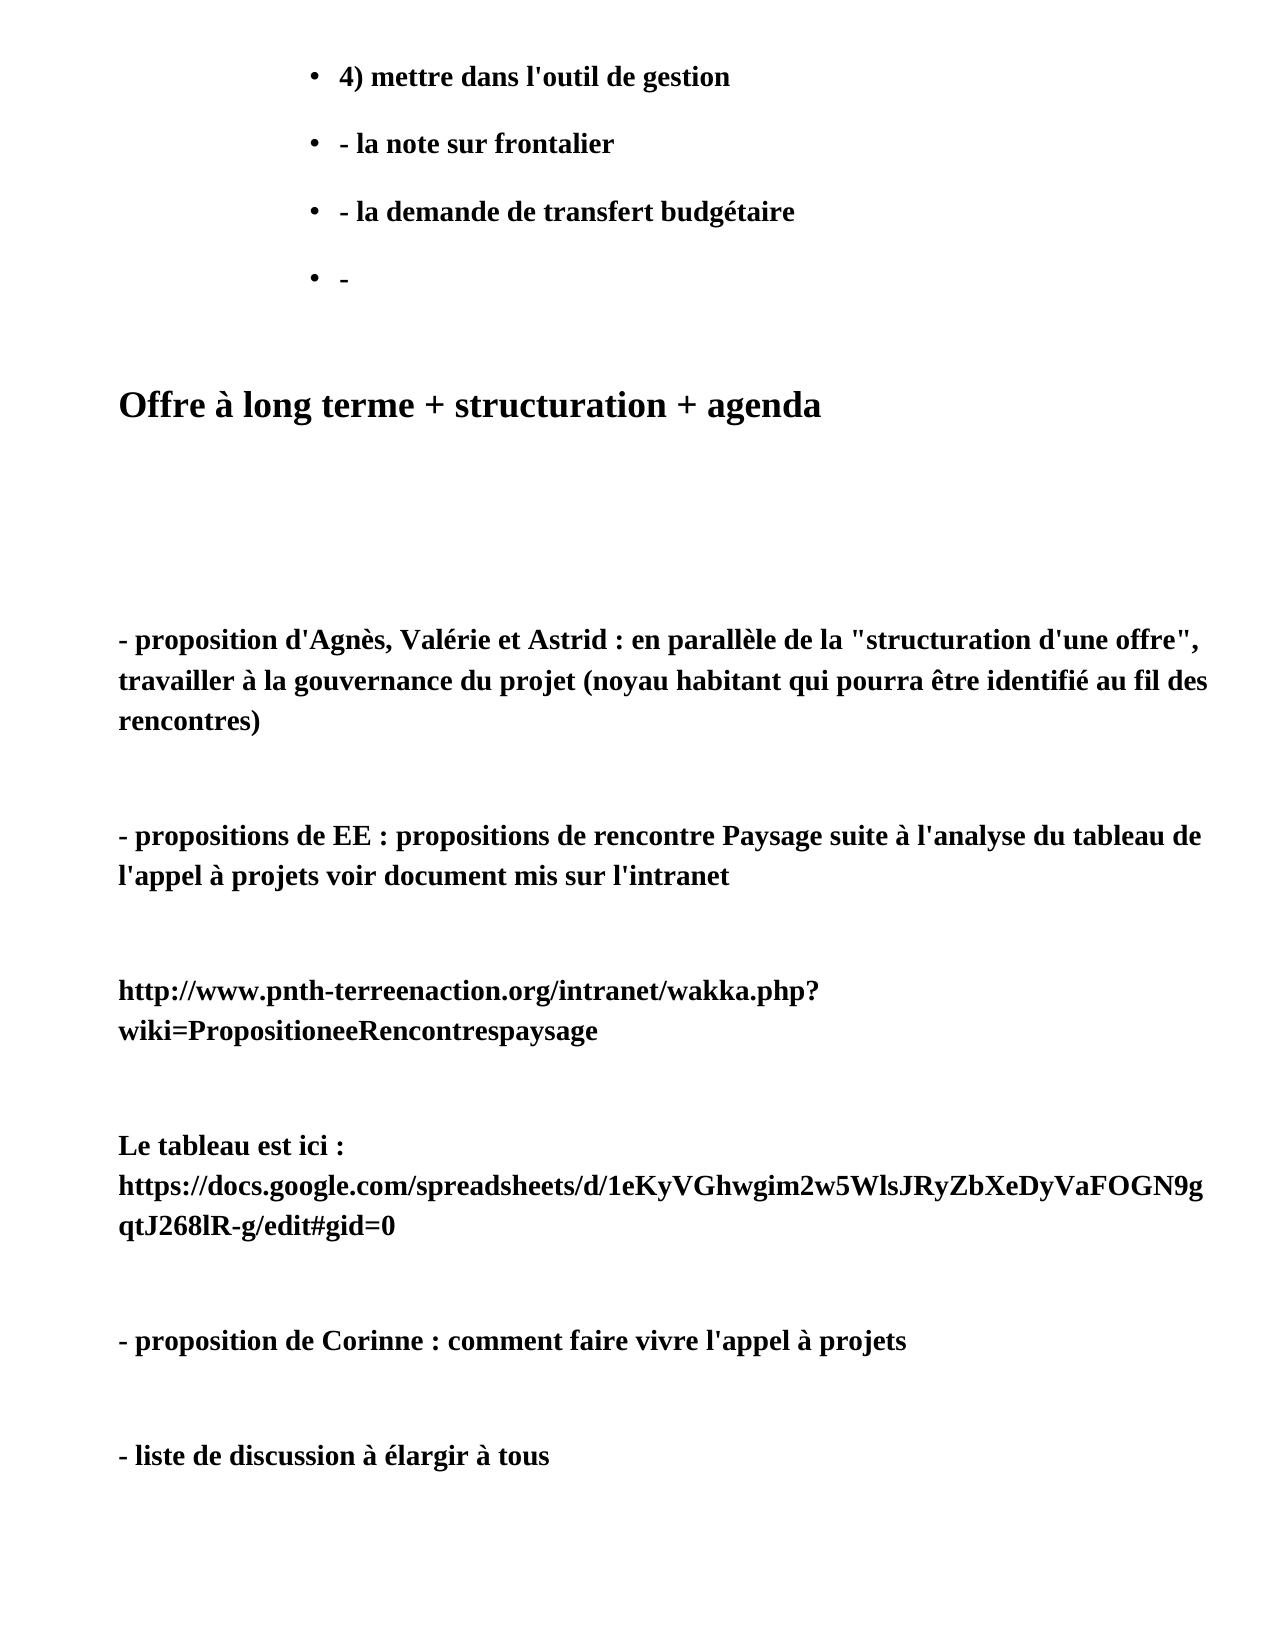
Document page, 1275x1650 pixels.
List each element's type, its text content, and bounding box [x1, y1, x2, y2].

subtitle - la note sur frontalier [309, 126, 1216, 160]
subtitle - proposition de Corinne : comment faire vivre l'appel à projets [118, 1323, 1216, 1357]
subtitle Le tableau est ici : https://docs.google.com/spreadsheets/d/1eKyVGhwgim2w5WlsJRyZbXeDyVaFOGN9gqtJ268lR-g/edit#gid=0 [118, 1128, 1216, 1242]
subtitle 4) mettre dans l'outil de gestion [309, 59, 1216, 93]
subtitle - la demande de transfert budgétaire [309, 194, 1216, 227]
subtitle - liste de discussion à élargir à tous [118, 1438, 1216, 1472]
subtitle Offre à long terme + structuration + agenda [118, 382, 1216, 426]
subtitle - proposition d'Agnès, Valérie et Astrid : en parallèle de la "structuration d'une offre", travailler à la gouvernance du projet (noyau habitant qui pourra être identifié au fil des rencontres) [118, 622, 1216, 736]
subtitle http://www.pnth-terreenaction.org/intranet/wakka.php?wiki=PropositioneeRencontrespaysage [118, 973, 1216, 1047]
subtitle - [309, 261, 1216, 295]
subtitle - propositions de EE : propositions de rencontre Paysage suite à l'analyse du tableau de l'appel à projets voir document mis sur l'intranet [118, 818, 1216, 892]
